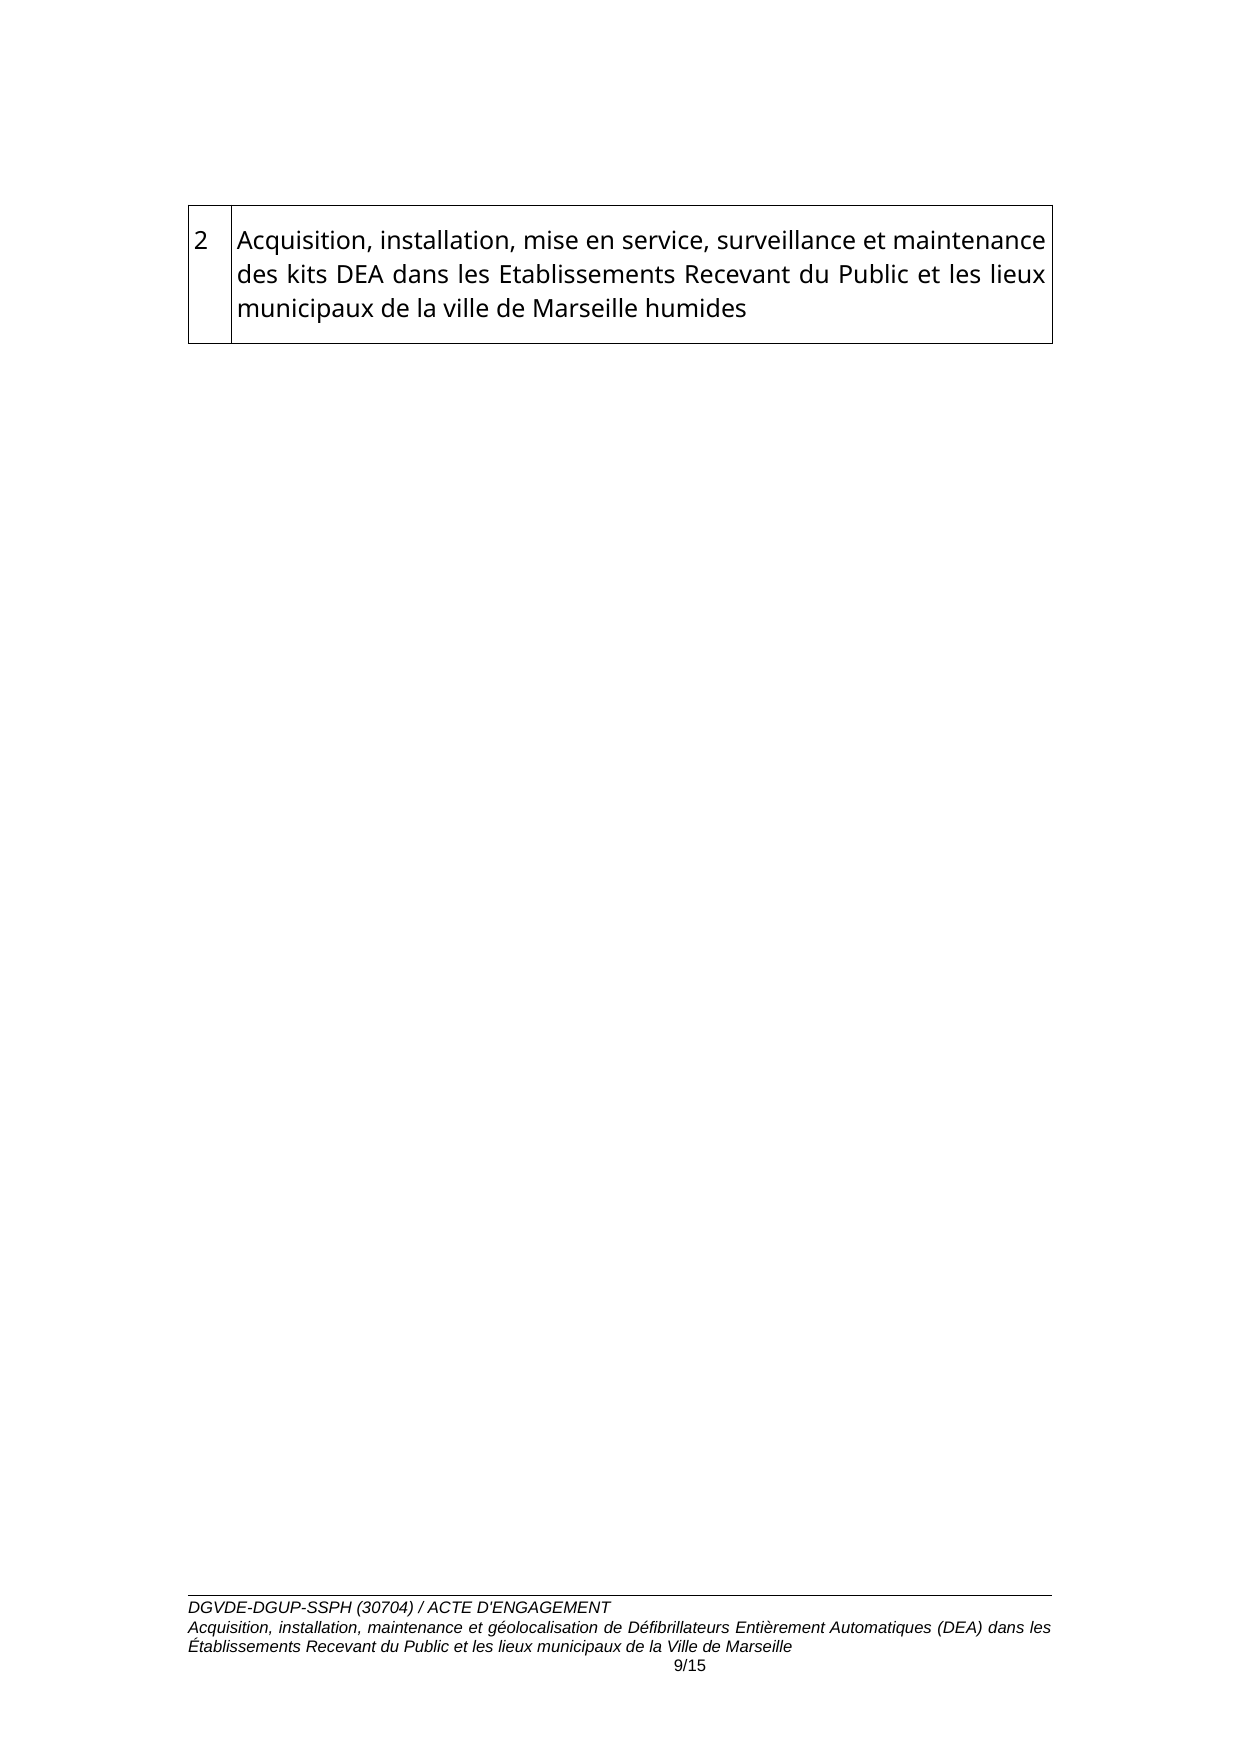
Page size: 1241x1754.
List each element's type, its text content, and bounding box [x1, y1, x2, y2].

table_cell Acquisition, installation, mise en service, surveillance et maintenance des kits DEA dans les Etablissements Recevant du Public et les lieux municipaux de la ville de Marseille humides [232, 206, 1052, 343]
table_cell 2 [189, 206, 231, 343]
